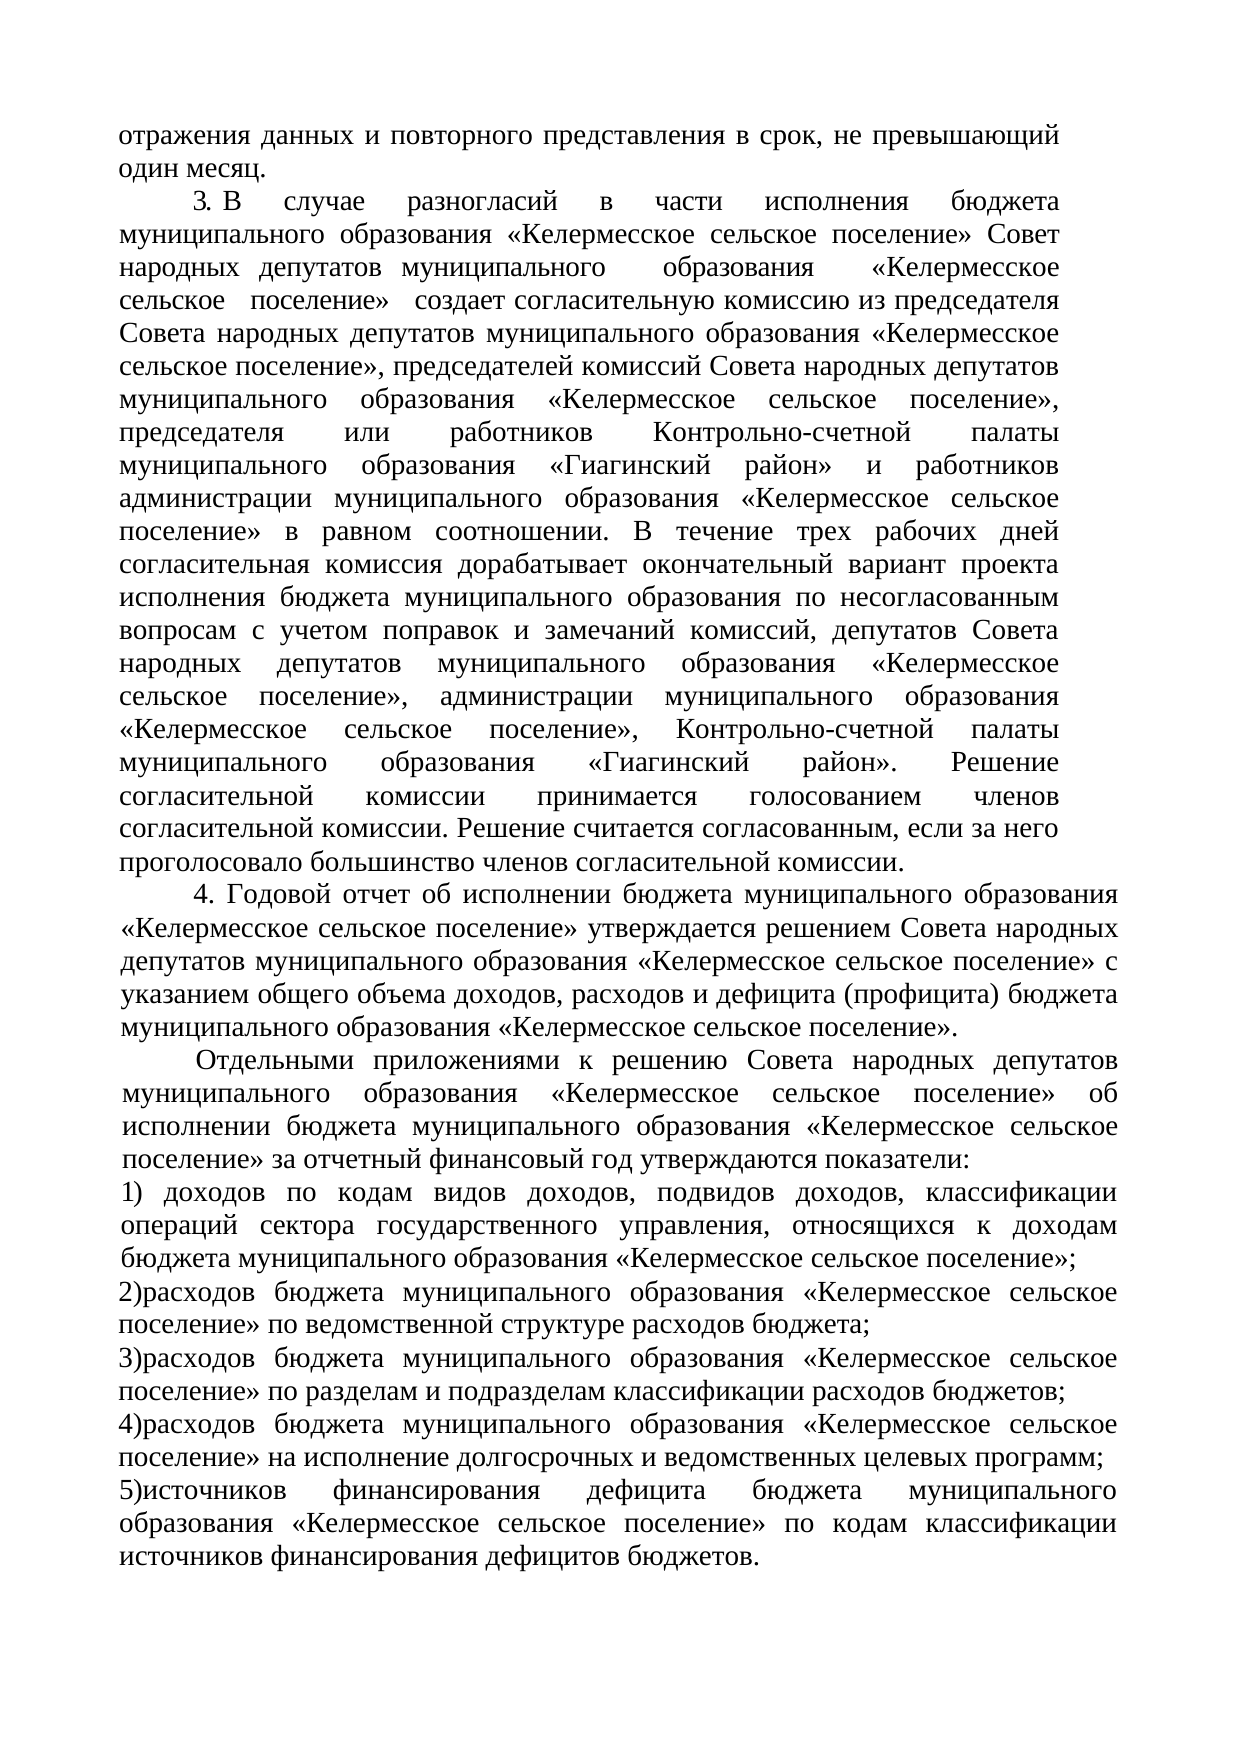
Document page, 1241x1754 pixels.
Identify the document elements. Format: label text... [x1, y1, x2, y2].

text отражения данных и повторного представления в срок, не превышающий один месяц. [118, 118, 1061, 184]
text 3)расходов бюджета муниципального образования «Келермесское сельское поселение» по разделам и подразделам классификации расходов бюджетов; [118, 1341, 1118, 1407]
text 2)расходов бюджета муниципального образования «Келермесское сельское поселение» по ведомственной структуре расходов бюджета; [118, 1274, 1118, 1341]
text 4. Годовой отчет об исполнении бюджета муниципального образования «Келермесское сельское поселение» утверждается решением Совета народных депутатов муниципального образования «Келермесское сельское поселение» с указанием общего объема доходов, расходов и дефицита (профицита) бюджета муниципального образования «Келермесское сельское поселение». [120, 878, 1119, 1043]
text 1) доходов по кодам видов доходов, подвидов доходов, классификации операций сектора государственного управления, относящихся к доходам бюджета муниципального образования «Келермесское сельское поселение»; [120, 1175, 1118, 1274]
text 5)источников финансирования дефицита бюджета муниципального образования «Келермесское сельское поселение» по кодам классификации источников финансирования дефицитов бюджетов. [119, 1473, 1118, 1572]
text 4)расходов бюджета муниципального образования «Келермесское сельское поселение» на исполнение долгосрочных и ведомственных целевых программ; [118, 1407, 1118, 1473]
text Отдельными приложениями к решению Совета народных депутатов муниципального образования «Келермесское сельское поселение» об исполнении бюджета муниципального образования «Келермесское сельское поселение» за отчетный финансовый год утверждаются показатели: [122, 1043, 1119, 1175]
text 3. В случае разногласий в части исполнения бюджета муниципального образования «Келермесское сельское поселение» Совет народных депутатов муниципального образования «Келермесское сельское поселение» создает согласительную комиссию из председателя Совета народных депутатов муниципального образования «Келермесское сельское поселение», председателей комиссий Совета народных депутатов муниципального образования «Келермесское сельское поселение», председателя или работников Контрольно-счетной палаты муниципального образования «Гиагинский район» и работников администрации муниципального образования «Келермесское сельское поселение» в равном соотношении. В течение трех рабочих дней согласительная комиссия дорабатывает окончательный вариант проекта исполнения бюджета муниципального образования по несогласованным вопросам с учетом поправок и замечаний комиссий, депутатов Совета народных депутатов муниципального образования «Келермесское сельское поселение», администрации муниципального образования «Келермесское сельское поселение», Контрольно-счетной палаты муниципального образования «Гиагинский район». Решение согласительной комиссии принимается голосованием членов согласительной комиссии. Решение считается согласованным, если за него проголосовало большинство членов согласительной комиссии. [119, 184, 1060, 878]
